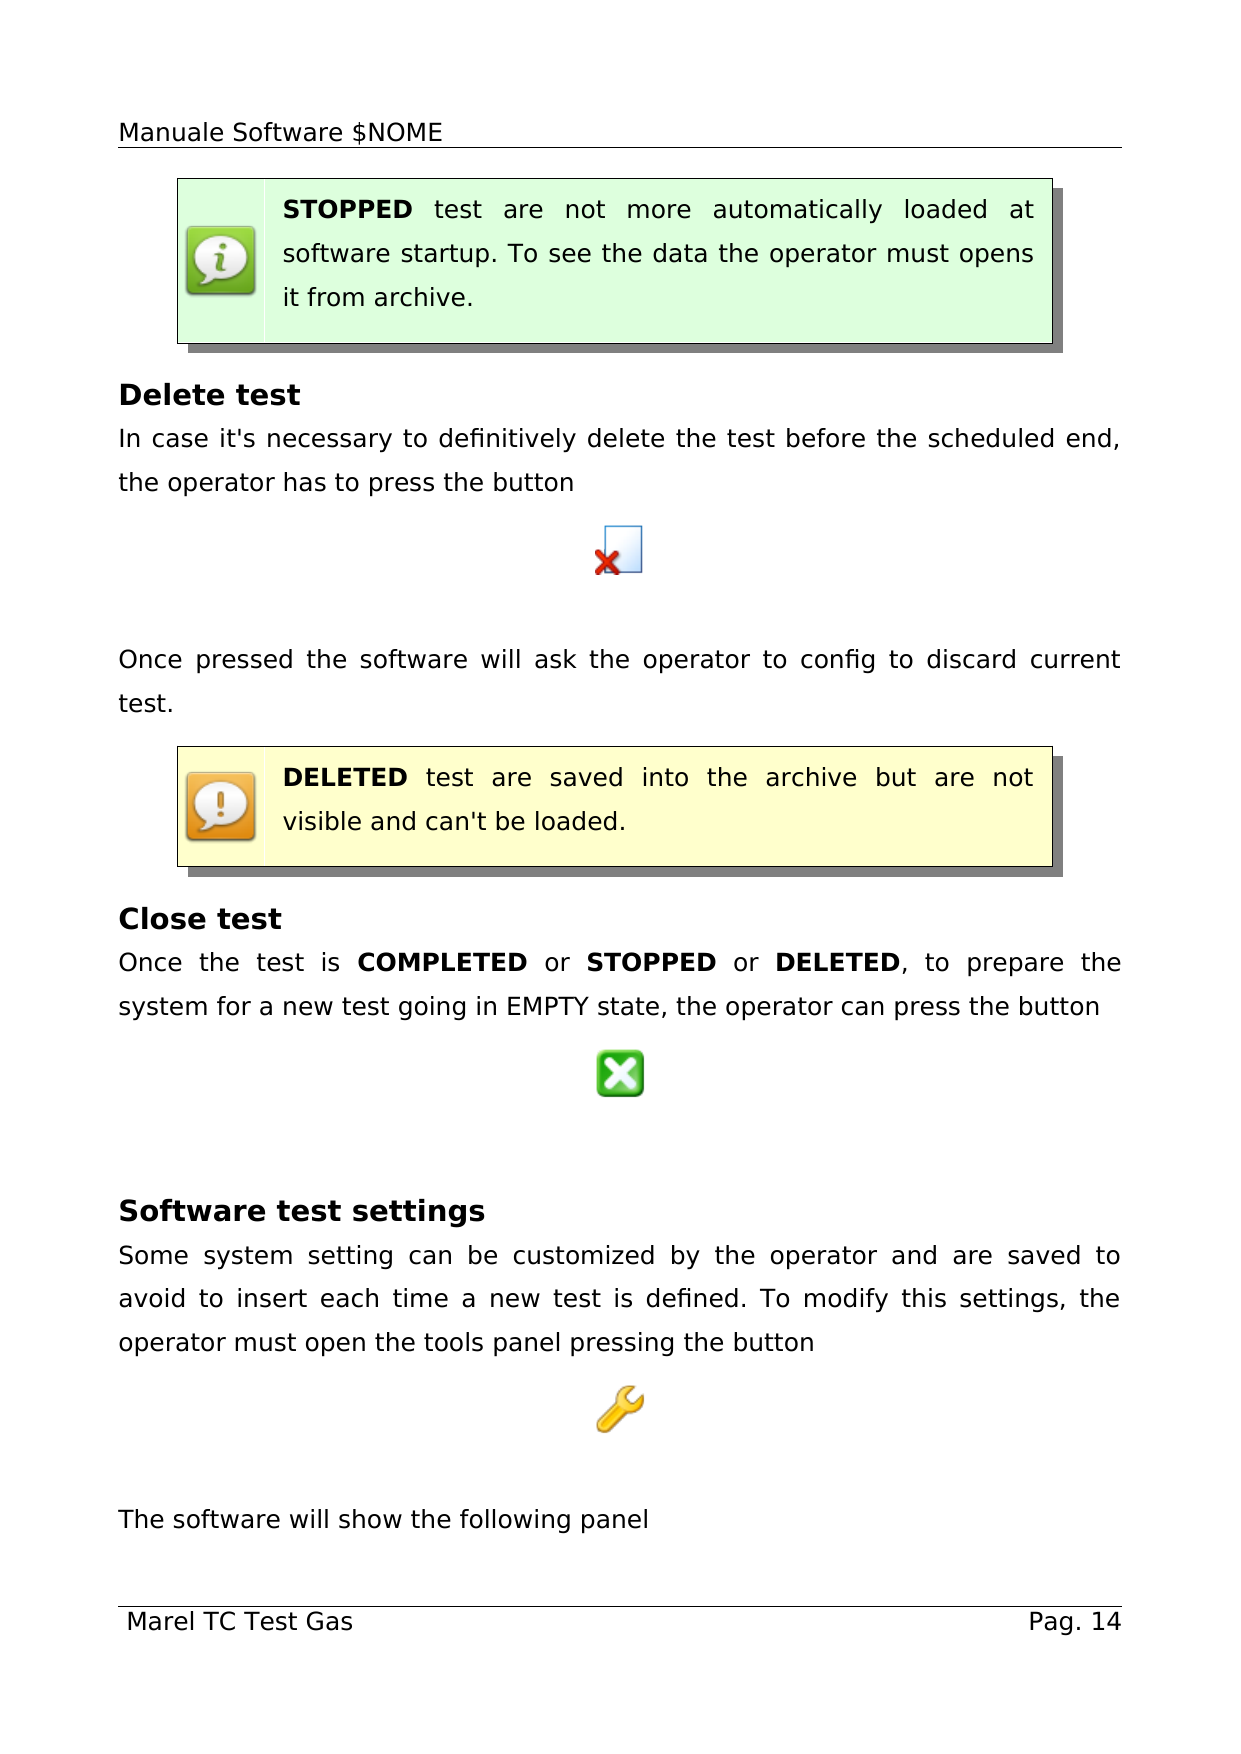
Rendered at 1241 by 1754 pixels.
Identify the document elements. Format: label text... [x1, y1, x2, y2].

table_header [178, 747, 264, 866]
text Once the test is COMPLETED or STOPPED or DELETED, to prepare the system for a new test going in EMPTY state, the operator can press the button [118, 949, 1122, 1022]
picture [595, 1384, 645, 1435]
subtitle Software test settings [118, 1194, 1122, 1228]
text Once pressed the software will ask the operator to config to discard current test. [118, 646, 1122, 718]
table_header STOPPED test are not more automatically loaded at software startup. To see the data the operator must opens it from archive. [265, 179, 1052, 342]
table_header [178, 179, 264, 342]
picture [595, 524, 645, 575]
text The software will show the following panel [118, 1506, 1122, 1535]
subtitle Delete test [118, 378, 1122, 412]
text In case it's necessary to definitively delete the test before the scheduled end, the operator has to press the button [118, 425, 1122, 498]
subtitle Close test [118, 902, 1122, 936]
text Some system setting can be customized by the operator and are saved to avoid to insert each time a new test is defined. To modify this settings, the operator must open the tools panel pressing the button [118, 1241, 1122, 1358]
picture [183, 768, 259, 844]
picture [183, 222, 259, 298]
table_header DELETED test are saved into the archive but are not visible and can't be loaded. [265, 747, 1052, 866]
picture [595, 1048, 645, 1099]
